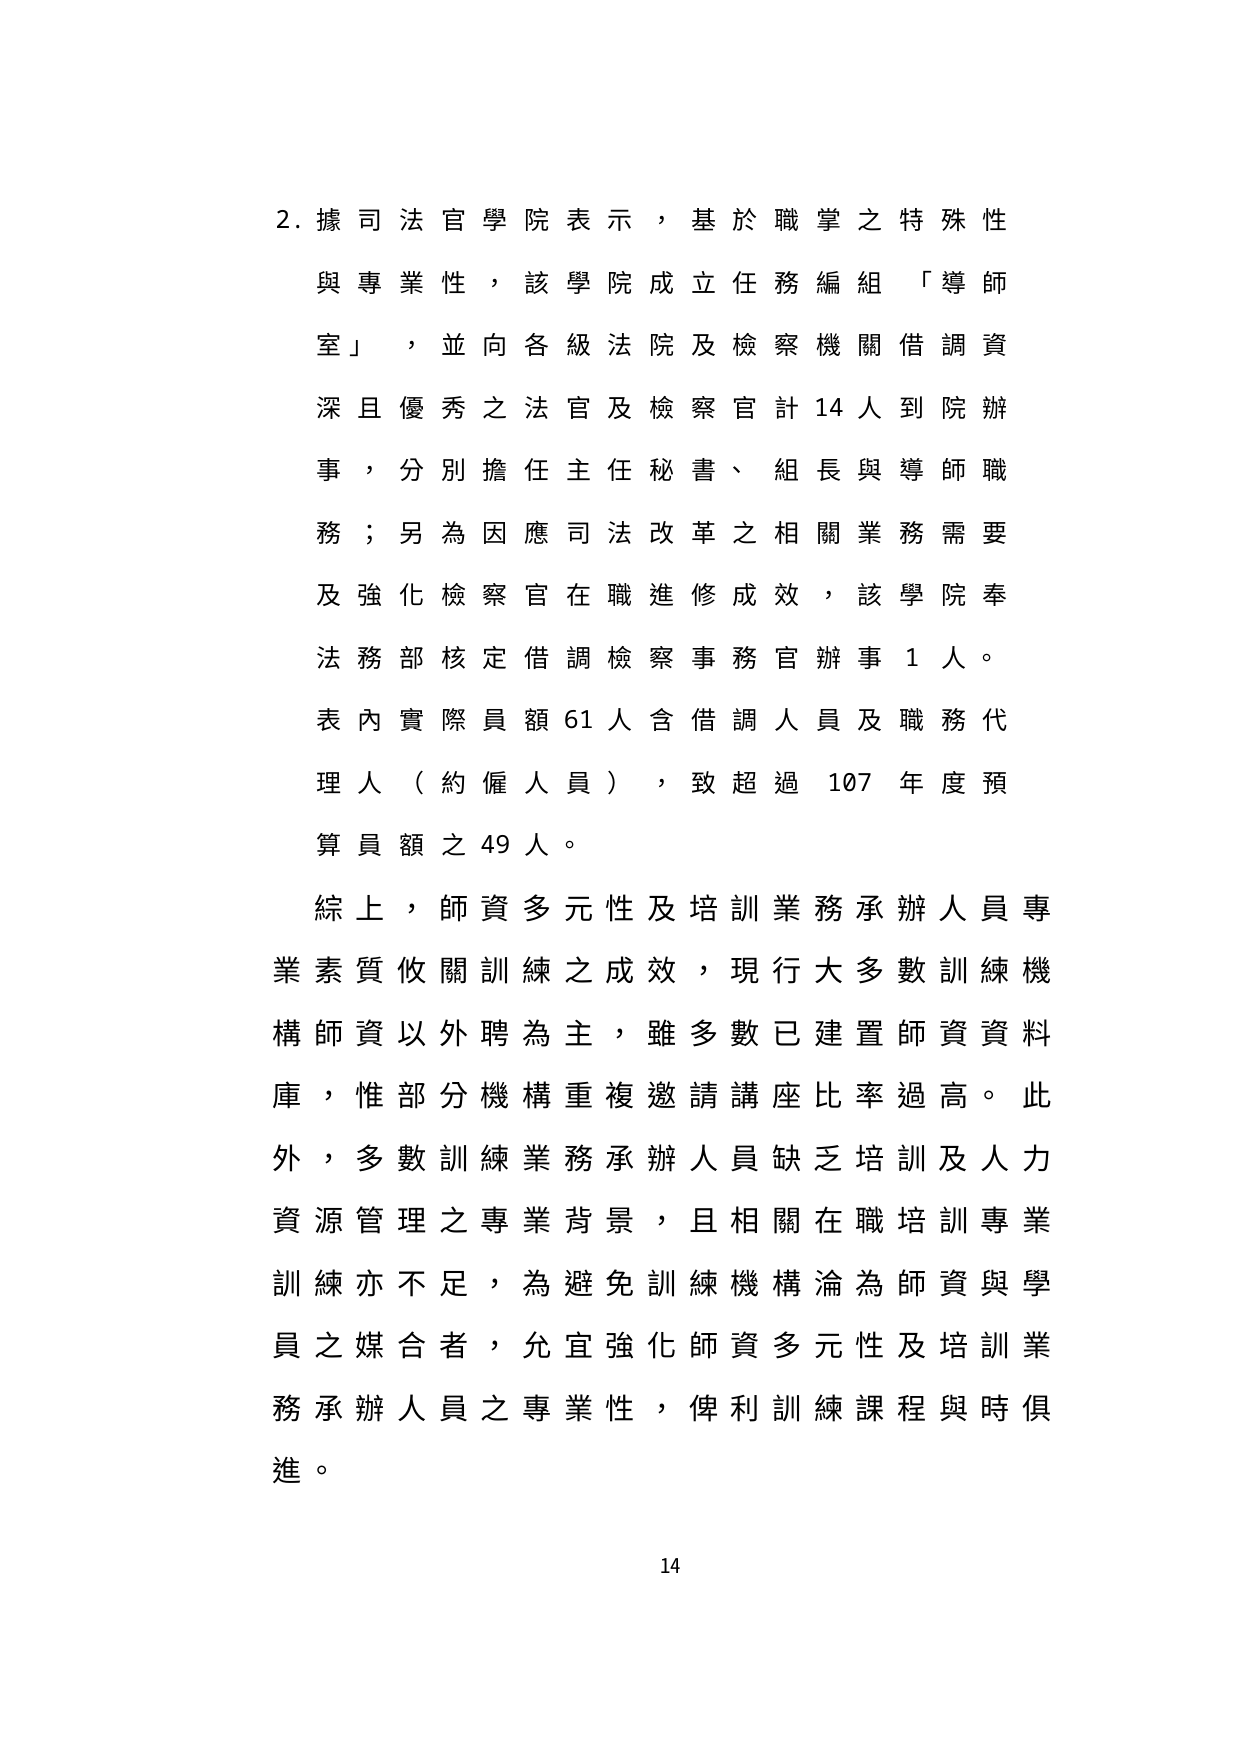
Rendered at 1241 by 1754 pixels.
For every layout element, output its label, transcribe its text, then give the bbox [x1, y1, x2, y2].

text 綜上，師資多元性及培訓業務承辦人員專業素質攸關訓練之成效，現行大多數訓練機構師資以外聘為主，雖多數已建置師資資料庫，惟部分機構重複邀請講座比率過高。此外，多數訓練業務承辦人員缺乏培訓及人力資源管理之專業背景，且相關在職培訓專業訓練亦不足，為避免訓練機構淪為師資與學員之媒合者，允宜強化師資多元性及培訓業務承辦人員之專業性，俾利訓練課程與時俱進。 [242, 865, 1058, 1490]
text 2.據司法官學院表示，基於職掌之特殊性與專業性，該學院成立任務編組「導師室」，並向各級法院及檢察機關借調資深且優秀之法官及檢察官計14人到院辦事，分別擔任主任秘書、組長與導師職務；另為因應司法改革之相關業務需要及強化檢察官在職進修成效，該學院奉法務部核定借調檢察事務官辦事1人。表內實際員額61人含借調人員及職務代理人（約僱人員），致超過107年度預算員額之49人。 [182, 177, 1048, 865]
